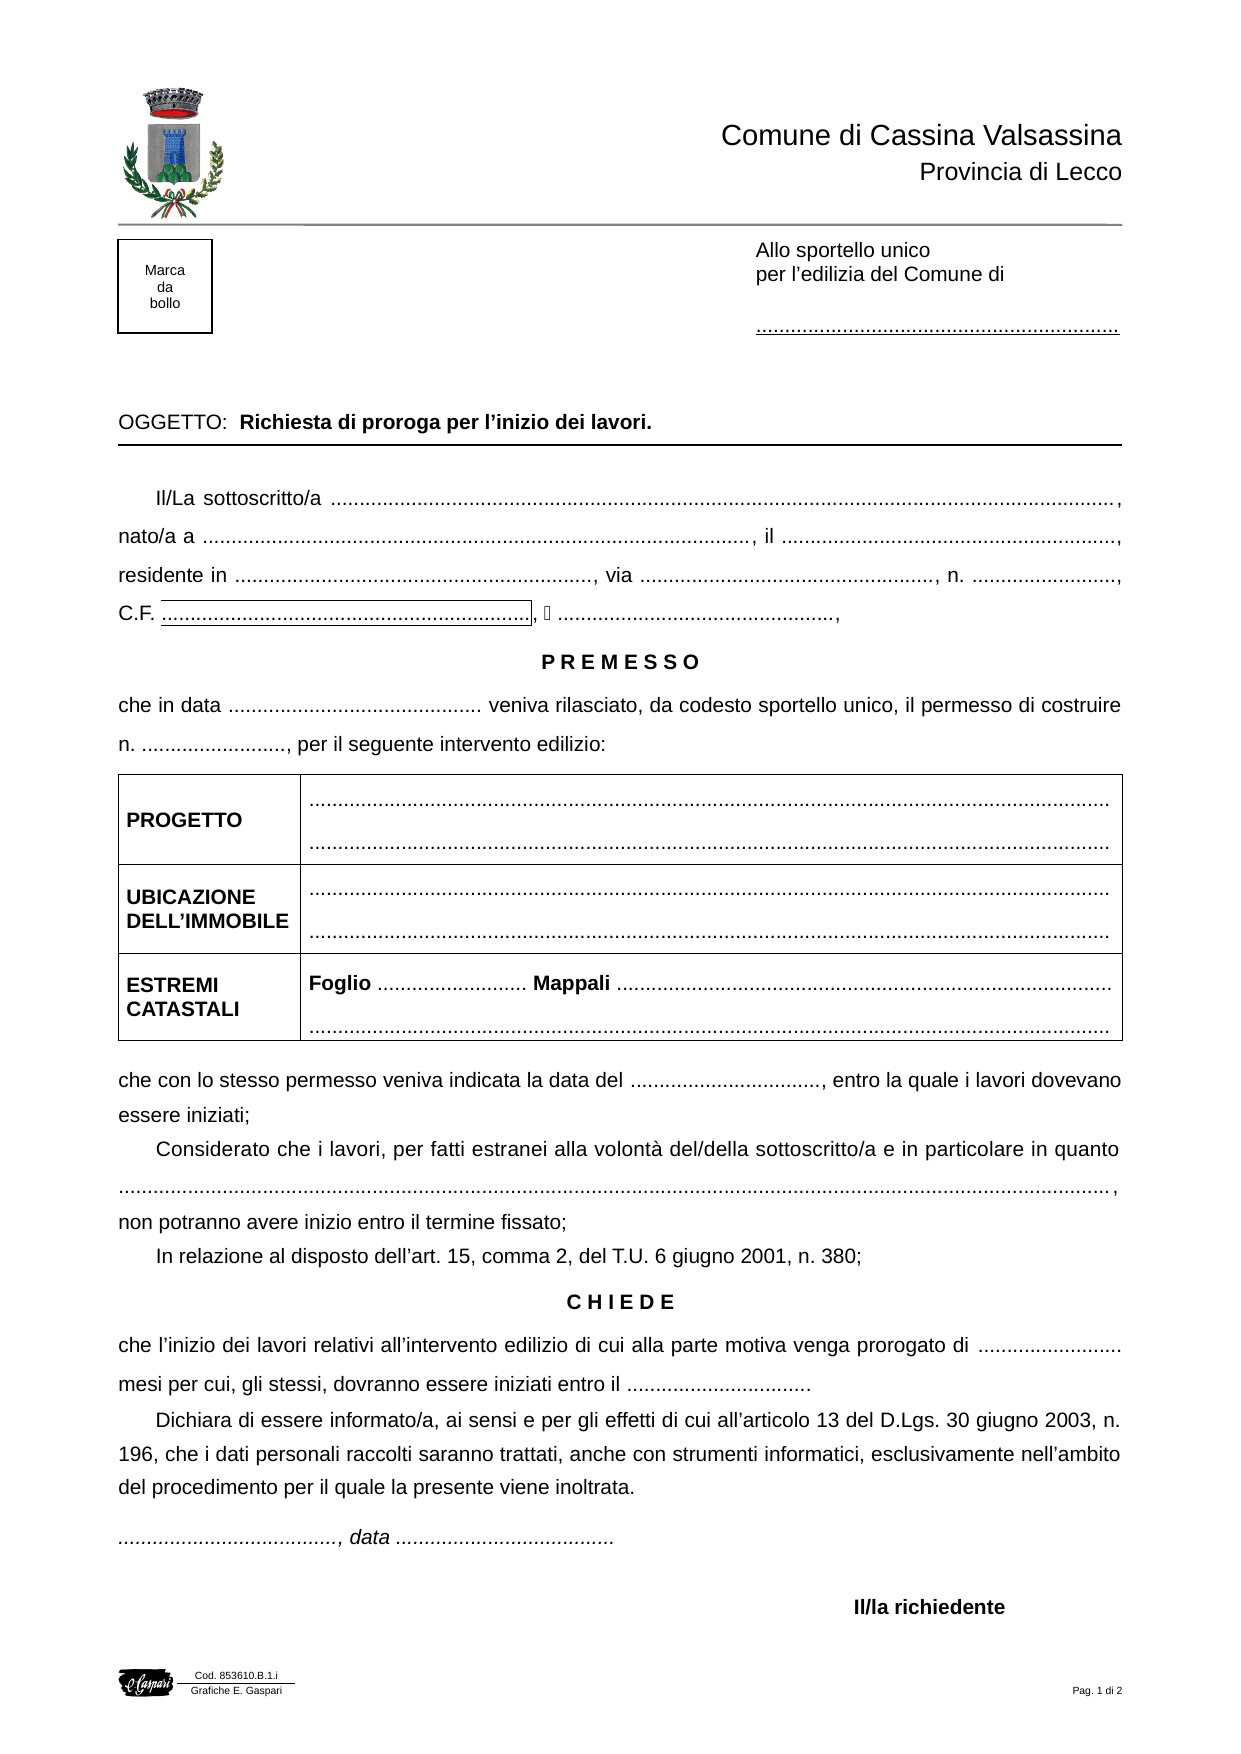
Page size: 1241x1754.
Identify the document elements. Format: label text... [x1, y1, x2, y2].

text per l’edilizia del Comune di [756, 262, 1122, 286]
text In relazione al disposto dell’art. 15, comma 2, del T.U. 6 giugno 2001, n. 380; [118, 1244, 1122, 1268]
picture [118, 1668, 174, 1697]
text Provincia di Lecco [224, 157, 1122, 185]
picture [122, 87, 224, 219]
table_cell ESTREMI CATASTALI [119, 954, 300, 1039]
table_cell Foglio .......................... Mappali ...................................................................................... ........................................................................................................................................... [301, 954, 1122, 1039]
table_cell ........................................................................................................................................... ........................................................................................................................................... [301, 865, 1122, 953]
text Il/La sottoscritto/a ........................................................................................................................................, nato/a a ..............................................................................................., il .........................................................., residente in .............................................................., via ..................................................., n. ........................., C.F. ................................................................,  ................................................, [118, 482, 1122, 626]
text Il/la richiedente [737, 1595, 1122, 1619]
text Comune di Cassina Valsassina [224, 118, 1122, 152]
text che con lo stesso permesso veniva indicata la data del ................................., entro la quale i lavori dovevano essere iniziati; [118, 1064, 1122, 1127]
text Considerato che i lavori, per fatti estranei alla volontà del/della sottoscritto/a e in particolare in quanto ............................................................................................................................................................................, [118, 1136, 1122, 1199]
table_header ........................................................................................................................................... ........................................................................................................................................... [301, 775, 1122, 864]
text ............................................................... [756, 309, 1122, 338]
text ......................................, data ...................................... [118, 1521, 1122, 1550]
subtitle P R E M E S S O [118, 650, 1122, 674]
text che l’inizio dei lavori relativi all’intervento edilizio di cui alla parte motiva venga prorogato di ......................... mesi per cui, gli stessi, dovranno essere iniziati entro il ................................ [118, 1329, 1122, 1397]
text non potranno avere inizio entro il termine fissato; [118, 1210, 1122, 1234]
text Allo sportello unico [756, 238, 1122, 262]
table_cell UBICAZIONE DELL’IMMOBILE [119, 865, 300, 953]
table_header PROGETTO [119, 775, 300, 864]
text Dichiara di essere informato/a, ai sensi e per gli effetti di cui all’articolo 13 del D.Lgs. 30 giugno 2003, n. 196, che i dati personali raccolti saranno trattati, anche con strumenti informatici, esclusivamente nell’ambito del procedimento per il quale la presente viene inoltrata. [118, 1408, 1122, 1499]
text che in data ............................................ veniva rilasciato, da codesto sportello unico, il permesso di costruire n. ........................., per il seguente intervento edilizio: [118, 689, 1122, 757]
subtitle C H I E D E [118, 1290, 1122, 1314]
text OGGETTO: Richiesta di proroga per l’inizio dei lavori. [118, 410, 1122, 444]
